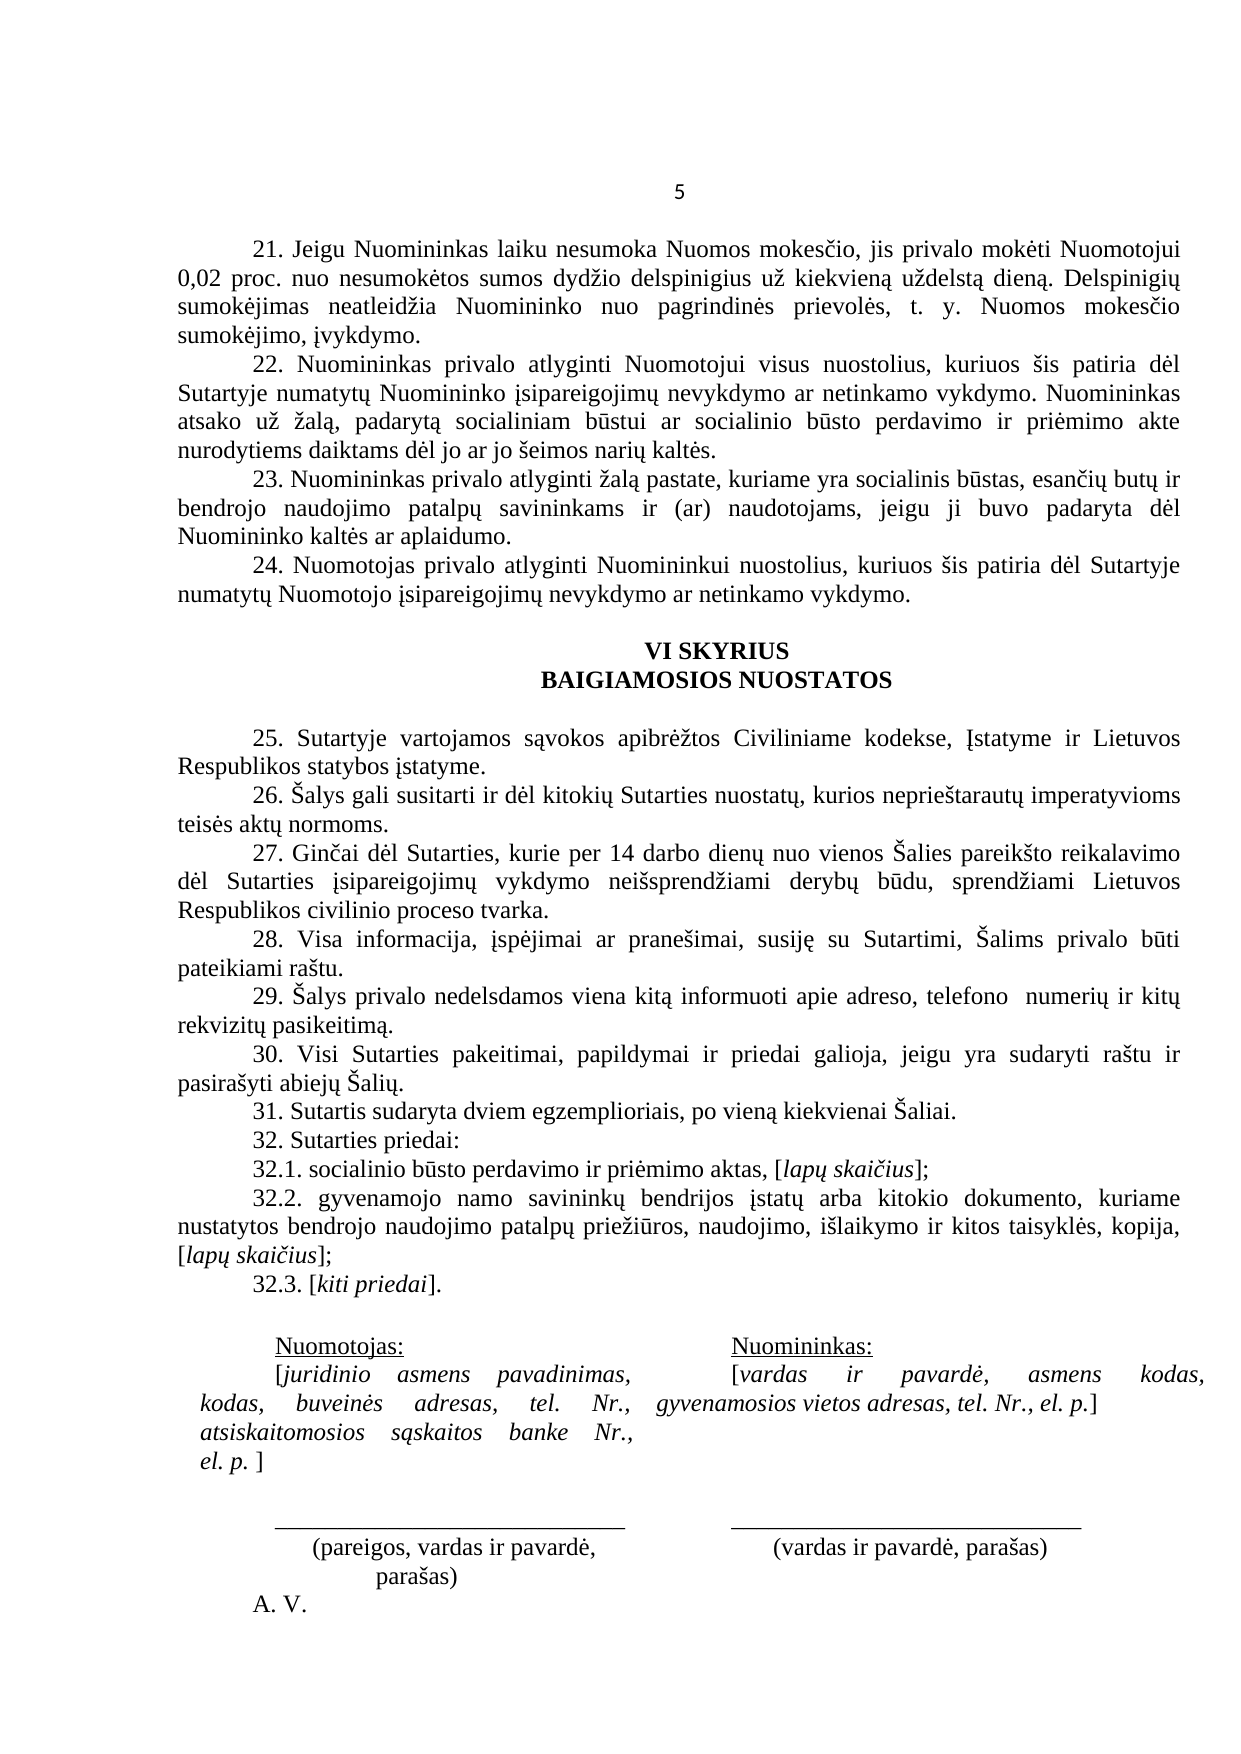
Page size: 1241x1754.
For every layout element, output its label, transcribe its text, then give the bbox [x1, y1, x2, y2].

text 21. Jeigu Nuomininkas laiku nesumoka Nuomos mokesčio, jis privalo mokėti Nuomotojui 0,02 proc. nuo nesumokėtos sumos dydžio delspinigius už kiekvieną uždelstą dieną. Delspinigių sumokėjimas neatleidžia Nuomininko nuo pagrindinės prievolės, t. y. Nuomos mokesčio sumokėjimo, įvykdymo. [177, 234, 1181, 349]
text 22. Nuomininkas privalo atlyginti Nuomotojui visus nuostolius, kuriuos šis patiria dėl Sutartyje numatytų Nuomininko įsipareigojimų nevykdymo ar netinkamo vykdymo. Nuomininkas atsako už žalą, padarytą socialiniam būstui ar socialinio būsto perdavimo ir priėmimo akte nurodytiems daiktams dėl jo ar jo šeimos narių kaltės. [177, 349, 1181, 464]
text 28. Visa informacija, įspėjimai ar pranešimai, susiję su Sutartimi, Šalims privalo būti pateikiami raštu. [177, 924, 1181, 981]
text 30. Visi Sutarties pakeitimai, papildymai ir priedai galioja, jeigu yra sudaryti raštu ir pasirašyti abiejų Šalių. [177, 1039, 1181, 1096]
text 25. Sutartyje vartojamos sąvokos apibrėžtos Civiliniame kodekse, Įstatyme ir Lietuvos Respublikos statybos įstatyme. [177, 723, 1181, 780]
text A. V. [177, 1589, 1181, 1618]
table_header Nuomininkas: [vardas ir pavardė, asmens kodas, gyvenamosios vietos adresas, tel. Nr., el. p.] ____________________________ (vardas ir pavardė, parašas) [645, 1331, 1101, 1589]
table_header Nuomotojas: [juridinio asmens pavadinimas, kodas, buveinės adresas, tel. Nr., atsiskaitomosios sąskaitos banke Nr., el. p. ] ____________________________ (pareigos, vardas ir pavardė, parašas) [189, 1331, 645, 1589]
text 32. Sutarties priedai: [177, 1125, 1181, 1154]
text 29. Šalys privalo nedelsdamos viena kitą informuoti apie adreso, telefono numerių ir kitų rekvizitų pasikeitimą. [177, 981, 1181, 1039]
text 32.1. socialinio būsto perdavimo ir priėmimo aktas, [lapų skaičius]; [177, 1154, 1181, 1183]
text BAIGIAMOSIOS NUOSTATOS [177, 665, 1181, 694]
text 27. Ginčai dėl Sutarties, kurie per 14 darbo dienų nuo vienos Šalies pareikšto reikalavimo dėl Sutarties įsipareigojimų vykdymo neišsprendžiami derybų būdu, sprendžiami Lietuvos Respublikos civilinio proceso tvarka. [177, 838, 1181, 924]
text 23. Nuomininkas privalo atlyginti žalą pastate, kuriame yra socialinis būstas, esančių butų ir bendrojo naudojimo patalpų savininkams ir (ar) naudotojams, jeigu ji buvo padaryta dėl Nuomininko kaltės ar aplaidumo. [177, 464, 1181, 550]
text 32.3. [kiti priedai]. [177, 1269, 1181, 1298]
text VI SKYRIUS [177, 636, 1181, 665]
text 32.2. gyvenamojo namo savininkų bendrijos įstatų arba kitokio dokumento, kuriame nustatytos bendrojo naudojimo patalpų priežiūros, naudojimo, išlaikymo ir kitos taisyklės, kopija, [lapų skaičius]; [177, 1183, 1181, 1269]
text 31. Sutartis sudaryta dviem egzemplioriais, po vieną kiekvienai Šaliai. [177, 1096, 1181, 1125]
text 26. Šalys gali susitarti ir dėl kitokių Sutarties nuostatų, kurios neprieštarautų imperatyvioms teisės aktų normoms. [177, 780, 1181, 838]
text 24. Nuomotojas privalo atlyginti Nuomininkui nuostolius, kuriuos šis patiria dėl Sutartyje numatytų Nuomotojo įsipareigojimų nevykdymo ar netinkamo vykdymo. [177, 550, 1181, 608]
